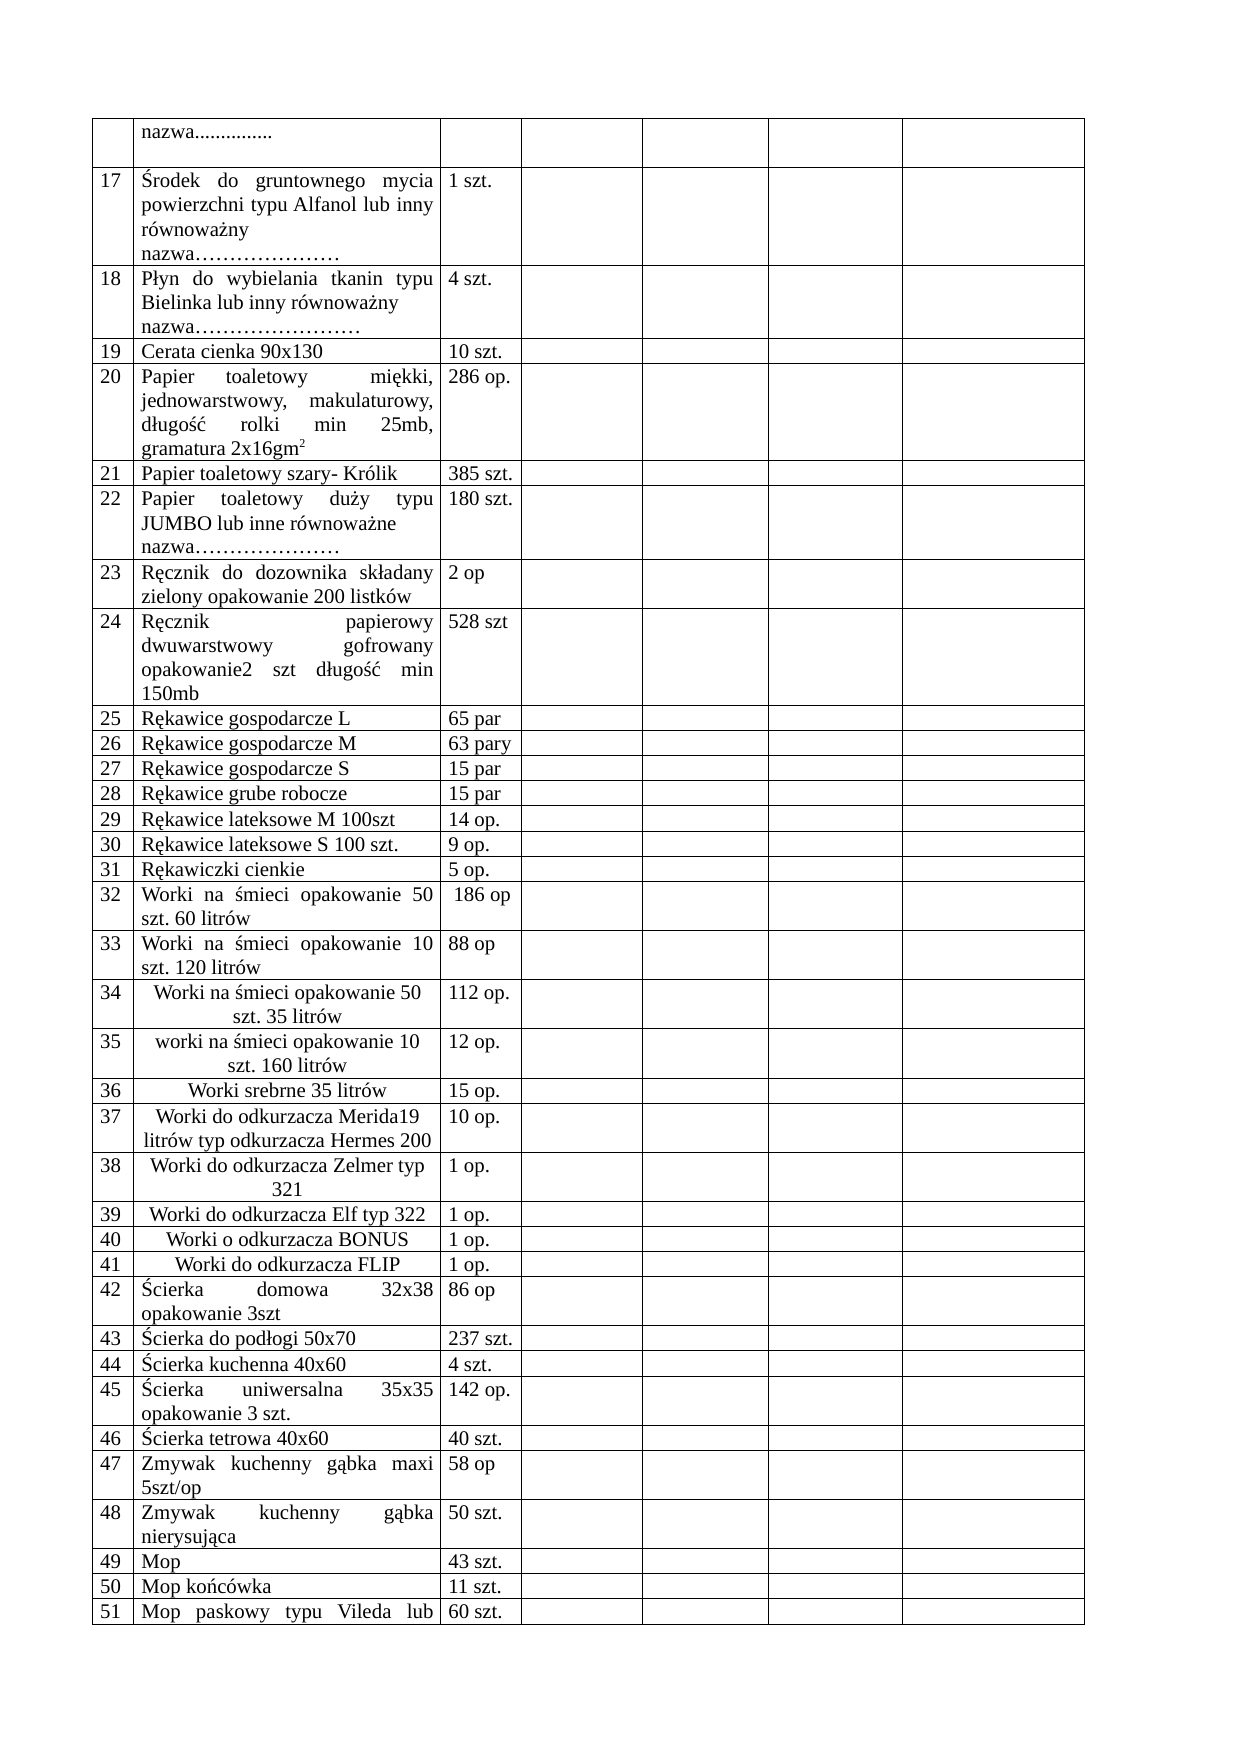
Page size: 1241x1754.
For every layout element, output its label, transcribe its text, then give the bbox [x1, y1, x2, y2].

table_cell [769, 1252, 902, 1276]
table_cell 36 [93, 1079, 133, 1102]
table_cell Rękawiczki cienkie [134, 857, 440, 881]
table_cell [769, 1426, 902, 1450]
table_cell [522, 806, 642, 831]
table_cell [522, 339, 642, 363]
table_cell [522, 706, 642, 730]
table_cell [903, 1153, 1084, 1201]
table_cell [903, 609, 1084, 705]
table_cell [522, 931, 642, 979]
table_cell 60 szt. [441, 1599, 521, 1623]
table_cell 50 [93, 1574, 133, 1598]
table_cell [522, 364, 642, 460]
table_cell [769, 731, 902, 755]
table_cell 88 op [441, 931, 521, 979]
table_cell 34 [93, 980, 133, 1028]
table_cell [769, 882, 902, 930]
table_cell [903, 1500, 1084, 1548]
table_cell [903, 1079, 1084, 1102]
table_cell Środek do gruntownego mycia powierzchni typu Alfanol lub inny równoważny nazwa………………… [134, 168, 440, 264]
table_cell [522, 781, 642, 805]
table_cell 14 op. [441, 806, 521, 831]
table_cell Zmywak kuchenny gąbka nierysująca [134, 1500, 440, 1548]
table_cell 43 szt. [441, 1549, 521, 1573]
table_cell [769, 266, 902, 338]
table_cell 19 [93, 339, 133, 363]
table_cell [769, 1599, 902, 1623]
table_cell 31 [93, 857, 133, 881]
table_cell 5 op. [441, 857, 521, 881]
table_cell Mop końcówka [134, 1574, 440, 1598]
table_cell [903, 1549, 1084, 1573]
table_cell 1 szt. [441, 168, 521, 264]
table_cell [769, 486, 902, 558]
table_cell [643, 339, 768, 363]
table_cell 23 [93, 560, 133, 608]
table_cell [643, 1252, 768, 1276]
table_cell [903, 560, 1084, 608]
table_cell [903, 266, 1084, 338]
table_cell 17 [93, 168, 133, 264]
table_cell Papier toaletowy duży typu JUMBO lub inne równoważne nazwa………………… [134, 486, 440, 558]
table_cell [769, 806, 902, 831]
table_cell [643, 931, 768, 979]
table_cell [769, 339, 902, 363]
table_cell Mop [134, 1549, 440, 1573]
table_cell [643, 1426, 768, 1450]
table_cell 26 [93, 731, 133, 755]
table_cell Worki do odkurzacza Merida19 litrów typ odkurzacza Hermes 200 [134, 1104, 440, 1152]
table_cell [643, 1549, 768, 1573]
table_cell [522, 1153, 642, 1201]
table_cell [522, 1277, 642, 1325]
table_cell [522, 1500, 642, 1548]
table_cell [903, 1104, 1084, 1152]
table_cell [643, 832, 768, 856]
table_cell 142 op. [441, 1377, 521, 1425]
table_cell [769, 1153, 902, 1201]
table_cell [522, 1227, 642, 1251]
table_cell [643, 1153, 768, 1201]
table_cell [903, 364, 1084, 460]
table_cell [643, 266, 768, 338]
table_cell [522, 609, 642, 705]
table_cell 42 [93, 1277, 133, 1325]
table_cell [643, 1104, 768, 1152]
table_cell 39 [93, 1202, 133, 1226]
table_cell 51 [93, 1599, 133, 1623]
table_cell [769, 832, 902, 856]
table_cell [522, 266, 642, 338]
table_cell 180 szt. [441, 486, 521, 558]
table_cell [903, 1377, 1084, 1425]
table_cell [903, 980, 1084, 1028]
table_cell Mop paskowy typu Vileda lub [134, 1599, 440, 1623]
table_cell [643, 1500, 768, 1548]
table_cell 237 szt. [441, 1326, 521, 1350]
table_cell [522, 980, 642, 1028]
table_cell [769, 1029, 902, 1077]
table_cell 1 op. [441, 1227, 521, 1251]
table_cell 32 [93, 882, 133, 930]
table_cell [522, 731, 642, 755]
table_cell 40 szt. [441, 1426, 521, 1450]
table_cell [903, 706, 1084, 730]
table_cell [769, 364, 902, 460]
table_cell 38 [93, 1153, 133, 1201]
table_cell [769, 1227, 902, 1251]
table_cell [522, 1426, 642, 1450]
table_cell [769, 560, 902, 608]
table_cell 112 op. [441, 980, 521, 1028]
table_cell 11 szt. [441, 1574, 521, 1598]
table_cell 12 op. [441, 1029, 521, 1077]
table_cell 18 [93, 266, 133, 338]
table_cell 49 [93, 1549, 133, 1573]
table_cell [522, 1599, 642, 1623]
table_cell 21 [93, 461, 133, 485]
table_cell [769, 461, 902, 485]
table_cell [93, 119, 133, 167]
table_cell nazwa............... [134, 119, 440, 167]
table_cell [903, 931, 1084, 979]
table_cell [903, 1202, 1084, 1226]
table_cell Papier toaletowy szary- Królik [134, 461, 440, 485]
table_cell Ścierka uniwersalna 35x35 opakowanie 3 szt. [134, 1377, 440, 1425]
table_cell [522, 832, 642, 856]
table_cell 10 op. [441, 1104, 521, 1152]
table_cell 2 op [441, 560, 521, 608]
table_cell 1 op. [441, 1202, 521, 1226]
table_cell Płyn do wybielania tkanin typu Bielinka lub inny równoważny nazwa…………………… [134, 266, 440, 338]
table_cell [522, 461, 642, 485]
table_cell worki na śmieci opakowanie 10 szt. 160 litrów [134, 1029, 440, 1077]
table_cell [769, 857, 902, 881]
table_cell 1 op. [441, 1153, 521, 1201]
table_cell [903, 168, 1084, 264]
table_cell 15 op. [441, 1079, 521, 1102]
table_cell Worki srebrne 35 litrów [134, 1079, 440, 1102]
table_cell 46 [93, 1426, 133, 1450]
table_cell [643, 1326, 768, 1350]
table_cell [903, 1326, 1084, 1350]
table_cell [903, 1451, 1084, 1499]
table_cell [643, 1202, 768, 1226]
table_cell 35 [93, 1029, 133, 1077]
table_cell [903, 1426, 1084, 1450]
table_cell [769, 1079, 902, 1102]
table_cell Worki do odkurzacza FLIP [134, 1252, 440, 1276]
table_cell [643, 1029, 768, 1077]
table_cell [643, 1599, 768, 1623]
table_cell [769, 1549, 902, 1573]
table_cell Ścierka do podłogi 50x70 [134, 1326, 440, 1350]
table_cell Rękawice grube robocze [134, 781, 440, 805]
table_cell [522, 168, 642, 264]
table_cell [643, 364, 768, 460]
table_cell [643, 1227, 768, 1251]
table_cell [903, 731, 1084, 755]
table_cell [643, 857, 768, 881]
table_cell [769, 609, 902, 705]
table_cell [643, 1079, 768, 1102]
table_cell [769, 1351, 902, 1376]
table_cell 37 [93, 1104, 133, 1152]
table_cell Rękawice lateksowe S 100 szt. [134, 832, 440, 856]
table_cell [643, 1377, 768, 1425]
table_cell 286 op. [441, 364, 521, 460]
table_cell [643, 706, 768, 730]
table_cell 186 op [441, 882, 521, 930]
table_cell 27 [93, 756, 133, 780]
table_cell [643, 119, 768, 167]
table_cell [522, 1326, 642, 1350]
table_cell [903, 1227, 1084, 1251]
table_cell [903, 882, 1084, 930]
table_cell [643, 1351, 768, 1376]
table_cell [769, 1500, 902, 1548]
table_cell [903, 857, 1084, 881]
table_cell [769, 1377, 902, 1425]
table_cell [522, 756, 642, 780]
table_cell 1 op. [441, 1252, 521, 1276]
table_cell [643, 731, 768, 755]
table_cell Papier toaletowy miękki, jednowarstwowy, makulaturowy, długość rolki min 25mb, gramatura 2x16gm2 [134, 364, 440, 460]
table_cell [643, 1574, 768, 1598]
table_cell [769, 1574, 902, 1598]
table_cell [643, 980, 768, 1028]
table_cell [903, 339, 1084, 363]
table_cell 25 [93, 706, 133, 730]
table_cell [769, 706, 902, 730]
table_cell [522, 1029, 642, 1077]
table_cell 45 [93, 1377, 133, 1425]
table_cell [903, 806, 1084, 831]
table_cell Ręcznik papierowy dwuwarstwowy gofrowany opakowanie2 szt długość min 150mb [134, 609, 440, 705]
table_cell 58 op [441, 1451, 521, 1499]
table_cell [769, 980, 902, 1028]
table_cell [643, 781, 768, 805]
table_cell [522, 857, 642, 881]
table_cell Rękawice gospodarcze L [134, 706, 440, 730]
table_cell Ścierka kuchenna 40x60 [134, 1351, 440, 1376]
table_cell [903, 119, 1084, 167]
table_cell Rękawice lateksowe M 100szt [134, 806, 440, 831]
table_cell 10 szt. [441, 339, 521, 363]
table_cell Zmywak kuchenny gąbka maxi 5szt/op [134, 1451, 440, 1499]
table_cell 86 op [441, 1277, 521, 1325]
table_cell 30 [93, 832, 133, 856]
table_cell [522, 1574, 642, 1598]
table_cell [903, 1574, 1084, 1598]
table_cell [769, 756, 902, 780]
table_cell 24 [93, 609, 133, 705]
table_cell [903, 781, 1084, 805]
table_cell 33 [93, 931, 133, 979]
table_cell 15 par [441, 756, 521, 780]
table_cell Worki o odkurzacza BONUS [134, 1227, 440, 1251]
table_cell [522, 1451, 642, 1499]
table_cell [522, 1351, 642, 1376]
table_cell [903, 486, 1084, 558]
table_cell 20 [93, 364, 133, 460]
table_cell [903, 1599, 1084, 1623]
table_cell [769, 1202, 902, 1226]
table_cell [903, 1029, 1084, 1077]
table_cell [522, 1202, 642, 1226]
table_cell 47 [93, 1451, 133, 1499]
table_cell 385 szt. [441, 461, 521, 485]
table_cell [522, 560, 642, 608]
table_cell 43 [93, 1326, 133, 1350]
table_cell [643, 461, 768, 485]
table_cell [522, 882, 642, 930]
table_cell 50 szt. [441, 1500, 521, 1548]
table_cell [643, 486, 768, 558]
table_cell [643, 882, 768, 930]
table_cell Worki na śmieci opakowanie 10 szt. 120 litrów [134, 931, 440, 979]
table_cell [903, 1252, 1084, 1276]
table_cell [522, 486, 642, 558]
table_cell [643, 1451, 768, 1499]
table_cell [441, 119, 521, 167]
table_cell [903, 461, 1084, 485]
table_cell [522, 1377, 642, 1425]
table_cell 48 [93, 1500, 133, 1548]
table_cell [769, 168, 902, 264]
table_cell 4 szt. [441, 266, 521, 338]
table_cell Ścierka domowa 32x38 opakowanie 3szt [134, 1277, 440, 1325]
table_cell Rękawice gospodarcze S [134, 756, 440, 780]
table_cell [522, 1104, 642, 1152]
table_cell [903, 1277, 1084, 1325]
table_cell Ręcznik do dozownika składany zielony opakowanie 200 listków [134, 560, 440, 608]
table_cell 63 pary [441, 731, 521, 755]
table_cell Rękawice gospodarcze M [134, 731, 440, 755]
table_cell 9 op. [441, 832, 521, 856]
table_cell Cerata cienka 90x130 [134, 339, 440, 363]
table_cell 65 par [441, 706, 521, 730]
table_cell [903, 756, 1084, 780]
table_cell [643, 806, 768, 831]
table_cell [769, 931, 902, 979]
table_cell 4 szt. [441, 1351, 521, 1376]
table_cell [769, 1451, 902, 1499]
table_cell 15 par [441, 781, 521, 805]
table_cell [769, 781, 902, 805]
table_cell Ścierka tetrowa 40x60 [134, 1426, 440, 1450]
table_cell Worki na śmieci opakowanie 50 szt. 35 litrów [134, 980, 440, 1028]
table_cell [903, 1351, 1084, 1376]
table_cell [643, 609, 768, 705]
table_cell [769, 1277, 902, 1325]
table_cell 28 [93, 781, 133, 805]
table_cell Worki do odkurzacza Zelmer typ 321 [134, 1153, 440, 1201]
table_cell [522, 1252, 642, 1276]
table_cell [903, 832, 1084, 856]
table_cell [522, 119, 642, 167]
table_cell [643, 168, 768, 264]
table_cell 41 [93, 1252, 133, 1276]
table_cell Worki do odkurzacza Elf typ 322 [134, 1202, 440, 1226]
table_cell [643, 1277, 768, 1325]
table_cell Worki na śmieci opakowanie 50 szt. 60 litrów [134, 882, 440, 930]
table_cell [522, 1549, 642, 1573]
table_cell [643, 756, 768, 780]
table_cell [643, 560, 768, 608]
table_cell 44 [93, 1351, 133, 1376]
table_cell [769, 119, 902, 167]
table_cell 29 [93, 806, 133, 831]
table_cell [522, 1079, 642, 1102]
table_cell 40 [93, 1227, 133, 1251]
table_cell [769, 1104, 902, 1152]
table_cell 22 [93, 486, 133, 558]
table_cell 528 szt [441, 609, 521, 705]
table_cell [769, 1326, 902, 1350]
